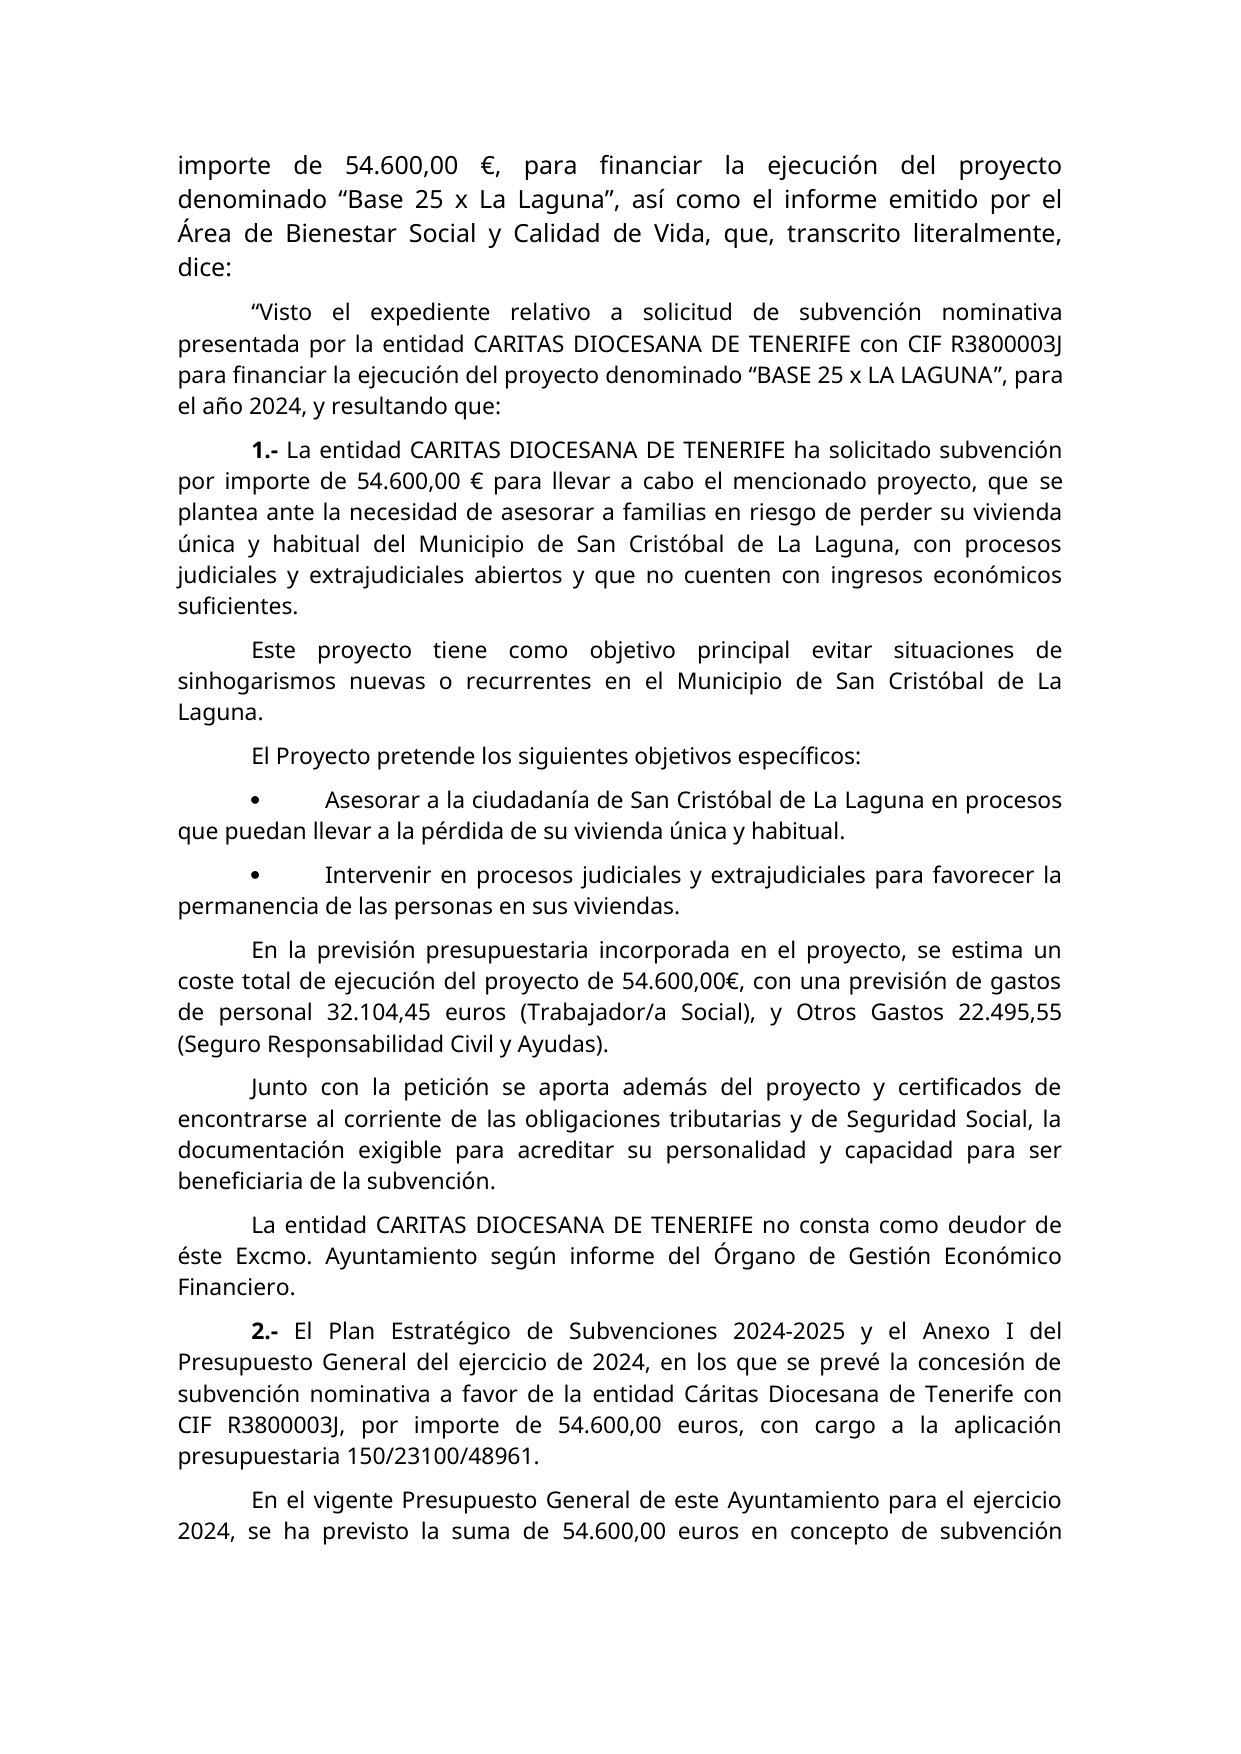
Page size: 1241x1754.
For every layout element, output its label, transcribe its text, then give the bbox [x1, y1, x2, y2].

list Intervenir en procesos judiciales y extrajudiciales para favorecer la permanencia de las personas en sus viviendas. [177, 859, 1063, 921]
text 1.- La entidad CARITAS DIOCESANA DE TENERIFE ha solicitado subvención por importe de 54.600,00 € para llevar a cabo el mencionado proyecto, que se plantea ante la necesidad de asesorar a familias en riesgo de perder su vivienda única y habitual del Municipio de San Cristóbal de La Laguna, con procesos judiciales y extrajudiciales abiertos y que no cuenten con ingresos económicos suficientes. [177, 434, 1063, 621]
text Este proyecto tiene como objetivo principal evitar situaciones de sinhogarismos nuevas o recurrentes en el Municipio de San Cristóbal de La Laguna. [177, 634, 1063, 728]
list Asesorar a la ciudadanía de San Cristóbal de La Laguna en procesos que puedan llevar a la pérdida de su vivienda única y habitual. [177, 784, 1063, 846]
text Junto con la petición se aporta además del proyecto y certificados de encontrarse al corriente de las obligaciones tributarias y de Seguridad Social, la documentación exigible para acreditar su personalidad y capacidad para ser beneficiaria de la subvención. [177, 1071, 1063, 1196]
text “Visto el expediente relativo a solicitud de subvención nominativa presentada por la entidad CARITAS DIOCESANA DE TENERIFE con CIF R3800003J para financiar la ejecución del proyecto denominado “BASE 25 x LA LAGUNA”, para el año 2024, y resultando que: [177, 296, 1063, 421]
subtitle 2.- El Plan Estratégico de Subvenciones 2024-2025 y el Anexo I del Presupuesto General del ejercicio de 2024, en los que se prevé la concesión de subvención nominativa a favor de la entidad Cáritas Diocesana de Tenerife con CIF R3800003J, por importe de 54.600,00 euros, con cargo a la aplicación presupuestaria 150/23100/48961. [177, 1315, 1063, 1471]
text importe de 54.600,00 €, para financiar la ejecución del proyecto denominado “Base 25 x La Laguna”, así como el informe emitido por el Área de Bienestar Social y Calidad de Vida, que, transcrito literalmente, dice: [177, 148, 1063, 284]
subtitle En el vigente Presupuesto General de este Ayuntamiento para el ejercicio 2024, se ha previsto la suma de 54.600,00 euros en concepto de subvención [177, 1484, 1063, 1546]
text El Proyecto pretende los siguientes objetivos específicos: [177, 740, 1063, 771]
text La entidad CARITAS DIOCESANA DE TENERIFE no consta como deudor de éste Excmo. Ayuntamiento según informe del Órgano de Gestión Económico Financiero. [177, 1209, 1063, 1303]
subtitle En la previsión presupuestaria incorporada en el proyecto, se estima un coste total de ejecución del proyecto de 54.600,00€, con una previsión de gastos de personal 32.104,45 euros (Trabajador/a Social), y Otros Gastos 22.495,55 (Seguro Responsabilidad Civil y Ayudas). [177, 934, 1063, 1059]
